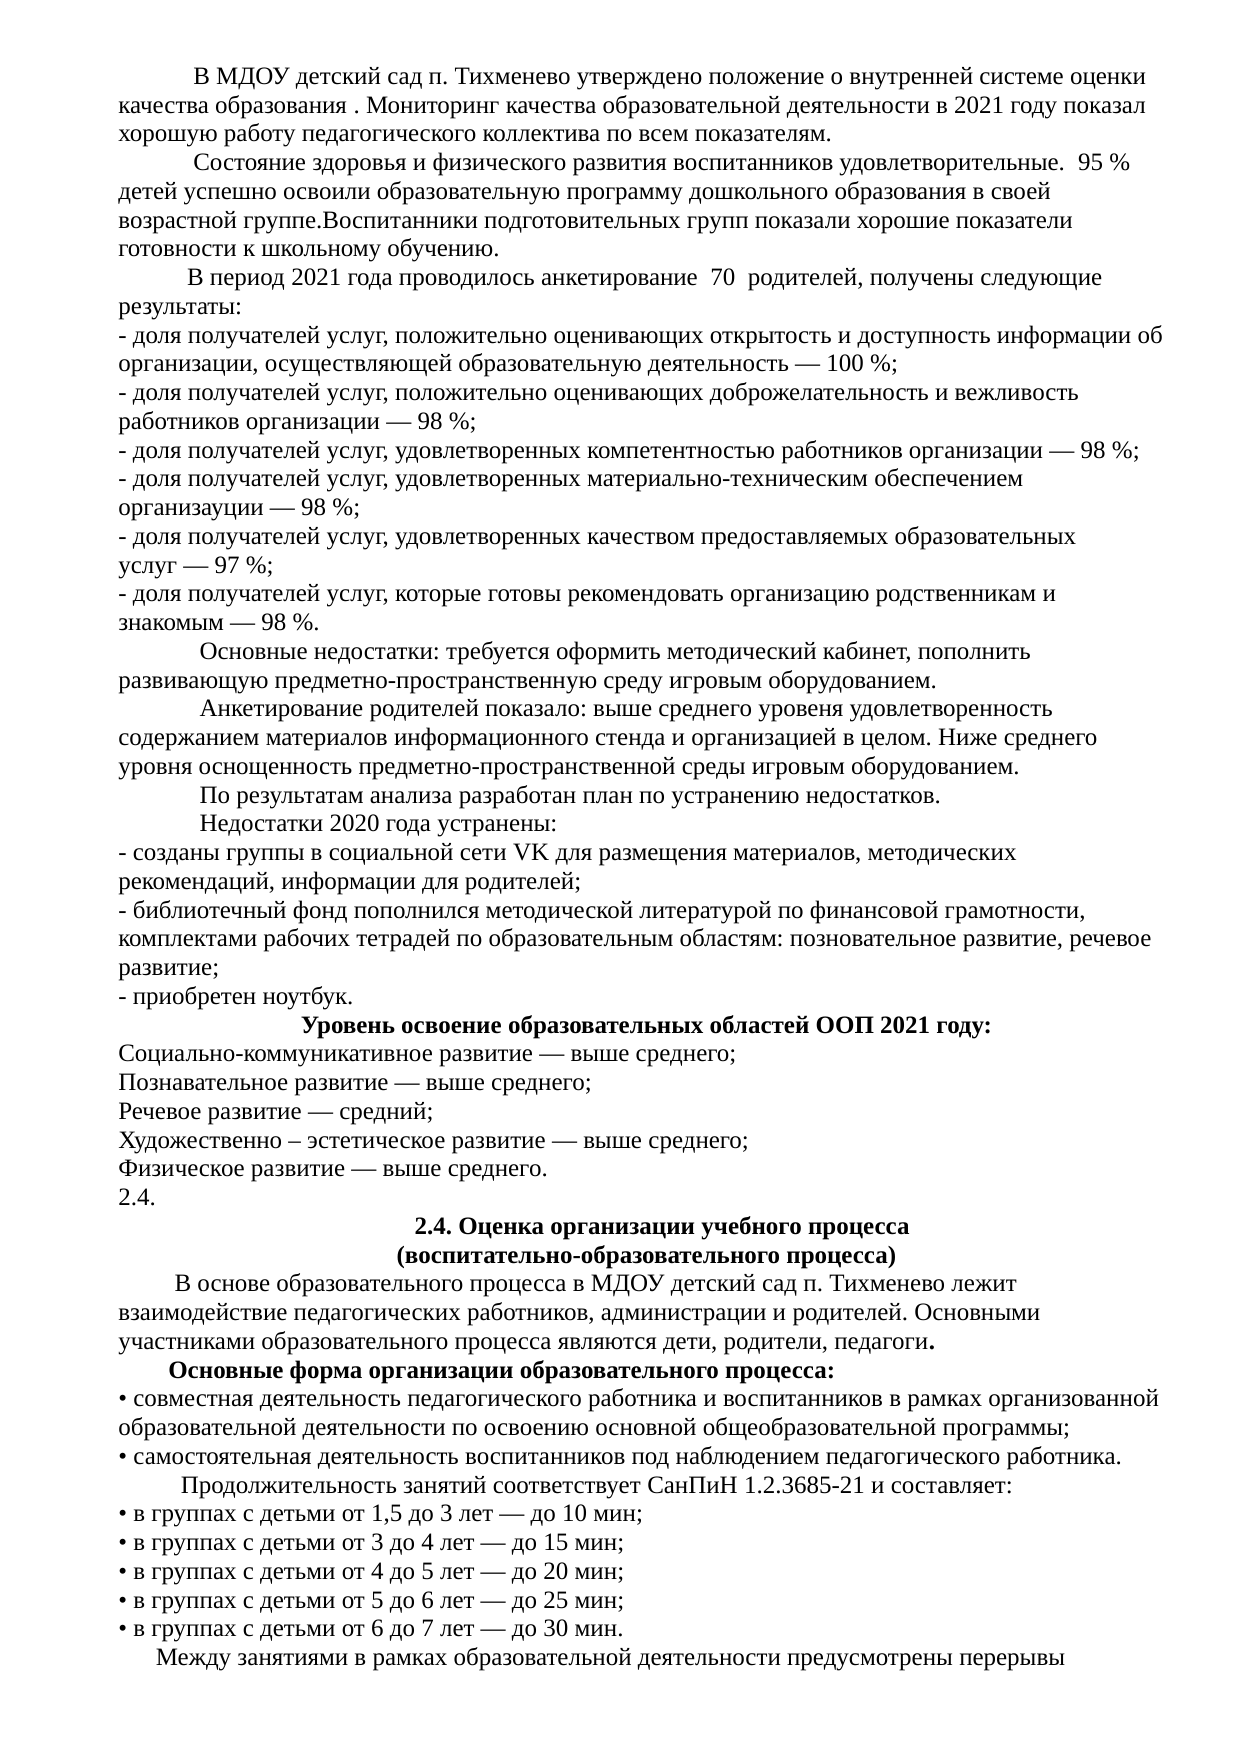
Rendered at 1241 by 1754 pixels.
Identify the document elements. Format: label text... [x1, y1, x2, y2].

list (воспитательно-образовательного процесса) [118, 1240, 1174, 1268]
list • в группах с детьми от 4 до 5 лет — до 20 мин; [118, 1556, 1174, 1585]
list - доля получателей услуг, положительно оценивающих открытость и доступность информации об организации, осуществляющей образовательную деятельность — 100 %; [118, 320, 1174, 377]
list Состояние здоровья и физического развития воспитанников удовлетворительные. 95 % детей успешно освоили образовательную программу дошкольного образования в своей возрастной группе.Воспитанники подготовительных групп показали хорошие показатели готовности к школьному обучению. [118, 147, 1174, 262]
list услуг — 97 %; [118, 550, 1174, 578]
list Продолжительность занятий соответствует СанПиН 1.2.3685-21 и составляет: [118, 1470, 1174, 1498]
list Социально-коммуникативное развитие — выше среднего; [118, 1038, 1174, 1067]
list Уровень освоение образовательных областей ООП 2021 году: [118, 1010, 1174, 1038]
list • в группах с детьми от 3 до 4 лет — до 15 мин; [118, 1527, 1174, 1556]
list Речевое развитие — средний; [118, 1096, 1174, 1125]
list Физическое развитие — выше среднего. [118, 1153, 1174, 1182]
list 2.4. Оценка организации учебного процесса [118, 1211, 1174, 1240]
list В период 2021 года проводилось анкетирование 70 родителей, получены следующие результаты: [118, 262, 1174, 320]
list Художественно – эстетическое развитие — выше среднего; [118, 1125, 1174, 1153]
list - доля получателей услуг, удовлетворенных компетентностью работников организации — 98 %; [118, 435, 1174, 463]
list Анкетирование родителей показало: выше среднего уровеня удовлетворенность содержанием материалов информационного стенда и организацией в целом. Ниже среднего уровня оснощенность предметно-пространственной среды игровым оборудованием. [118, 693, 1174, 780]
list Между занятиями в рамках образовательной деятельности предусмотрены перерывы [118, 1642, 1174, 1671]
list - доля получателей услуг, удовлетворенных качеством предоставляемых образовательных [118, 521, 1174, 550]
list В основе образовательного процесса в МДОУ детский сад п. Тихменево лежит взаимодействие педагогических работников, администрации и родителей. Основными участниками образовательного процесса являются дети, родители, педагоги. [118, 1268, 1174, 1355]
list Недостатки 2020 года устранены: [118, 808, 1174, 837]
list • совместная деятельность педагогического работника и воспитанников в рамках организованной образовательной деятельности по освоению основной общеобразовательной программы; [118, 1383, 1174, 1441]
list знакомым — 98 %. [118, 607, 1174, 636]
list - доля получателей услуг, удовлетворенных материально-техническим обеспечением организауции — 98 %; [118, 463, 1174, 521]
list • самостоятельная деятельность воспитанников под наблюдением педагогического работника. [118, 1441, 1174, 1470]
list Основные форма организации образовательного процесса: [118, 1355, 1174, 1383]
list • в группах с детьми от 1,5 до 3 лет — до 10 мин; [118, 1498, 1174, 1527]
list - библиотечный фонд пополнился методической литературой по финансовой грамотности, комплектами рабочих тетрадей по образовательным областям: позновательное развитие, речевое развитие; [118, 895, 1174, 981]
list - приобретен ноутбук. [118, 981, 1174, 1010]
list Основные недостатки: требуется оформить методический кабинет, пополнить развивающую предметно-пространственную среду игровым оборудованием. [118, 636, 1174, 693]
list • в группах с детьми от 5 до 6 лет — до 25 мин; [118, 1585, 1174, 1613]
list Познавательное развитие — выше среднего; [118, 1067, 1174, 1096]
list - созданы группы в социальной сети VK для размещения материалов, методических рекомендаций, информации для родителей; [118, 837, 1174, 895]
list • в группах с детьми от 6 до 7 лет — до 30 мин. [118, 1613, 1174, 1642]
list - доля получателей услуг, положительно оценивающих доброжелательность и вежливость работников организации — 98 %; [118, 377, 1174, 435]
list В МДОУ детский сад п. Тихменево утверждено положение о внутренней системе оценки качества образования . Мониторинг качества образовательной деятельности в 2021 году показал хорошую работу педагогического коллектива по всем показателям. [118, 61, 1174, 147]
list - доля получателей услуг, которые готовы рекомендовать организацию родственникам и [118, 578, 1174, 607]
list По результатам анализа разработан план по устранению недостатков. [118, 780, 1174, 808]
